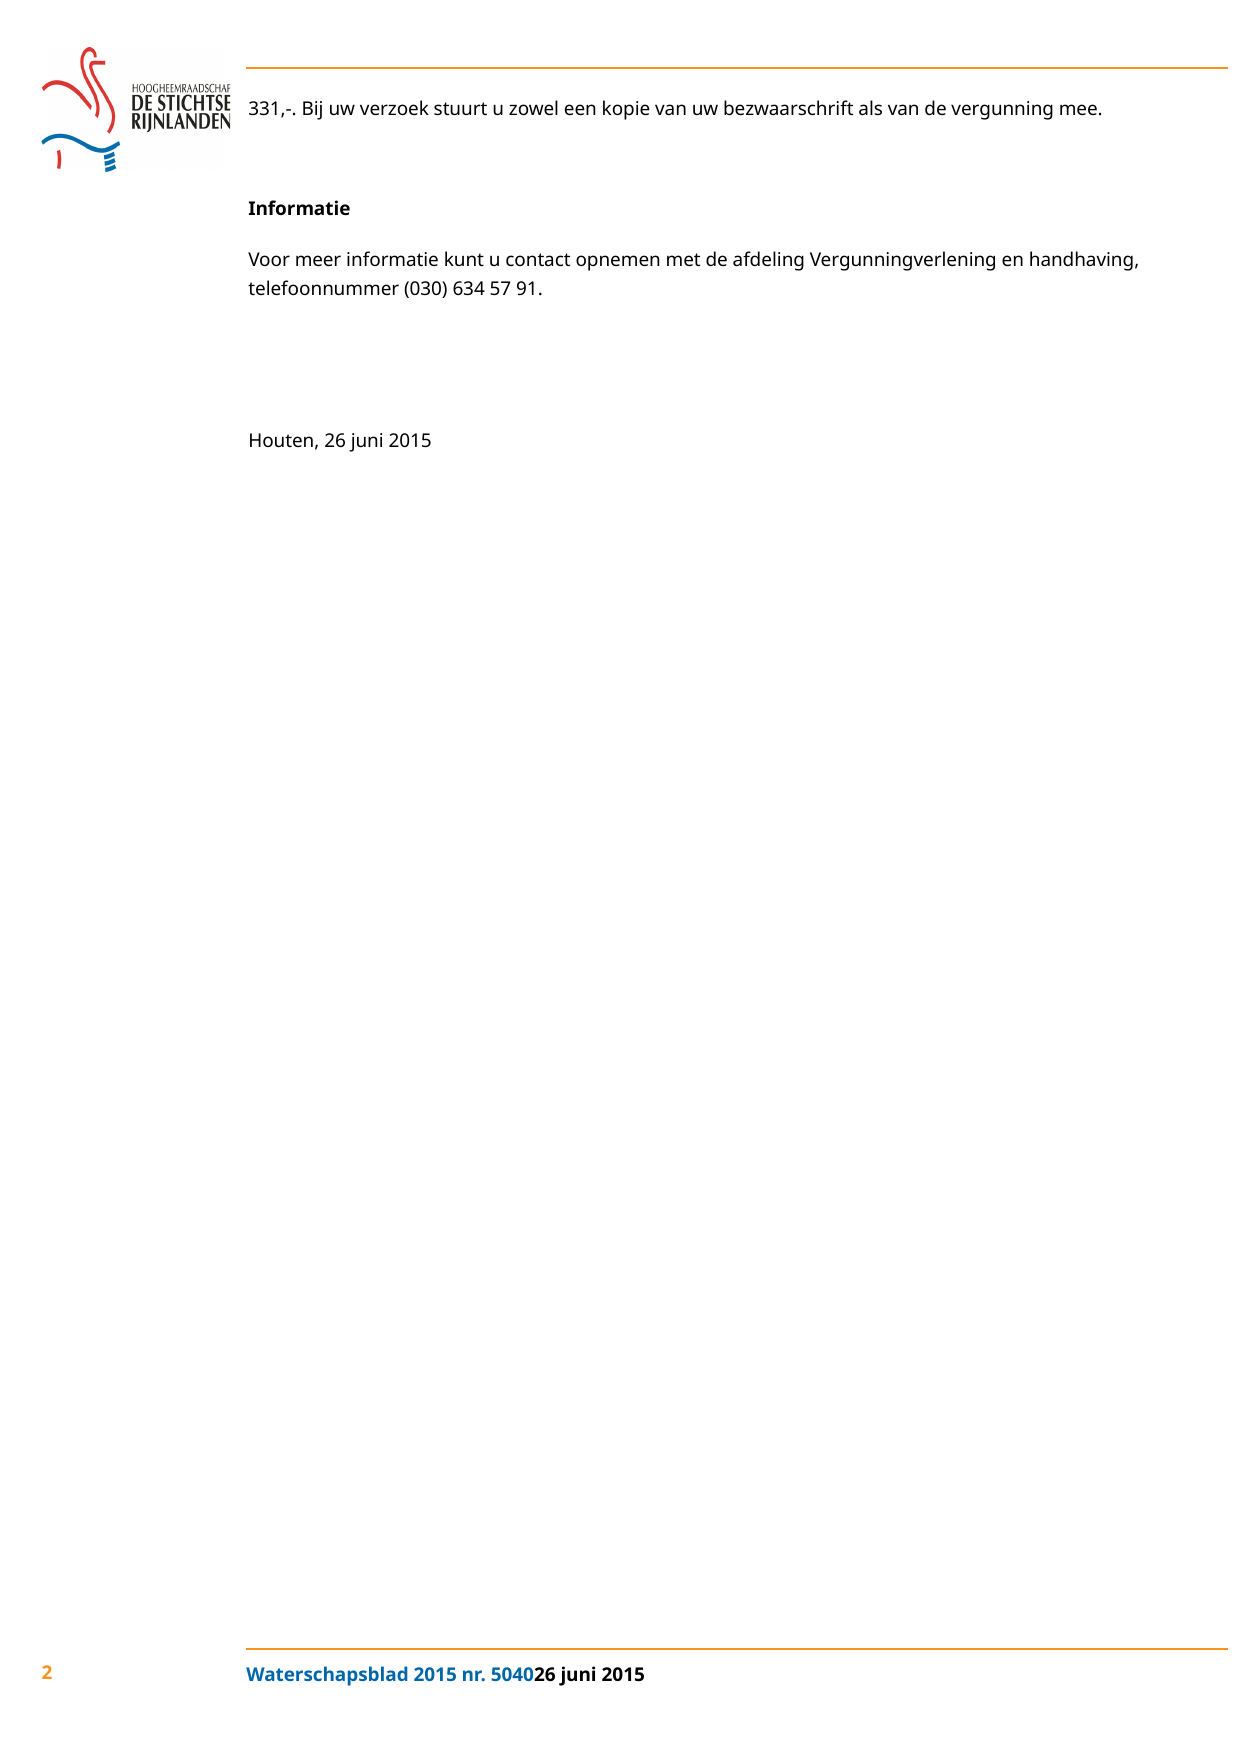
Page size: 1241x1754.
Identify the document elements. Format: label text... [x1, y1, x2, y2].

text 331,-. Bij uw verzoek stuurt u zowel een kopie van uw bezwaarschrift als van de vergunning mee. [248, 95, 1152, 121]
text Voor meer informatie kunt u contact opnemen met de afdeling Vergunningverlening en handhaving, telefoonnummer (030) 634 57 91. [248, 246, 1152, 301]
picture [41, 47, 231, 172]
text Informatie [248, 196, 1152, 221]
text Houten, 26 juni 2015 [248, 427, 1152, 453]
